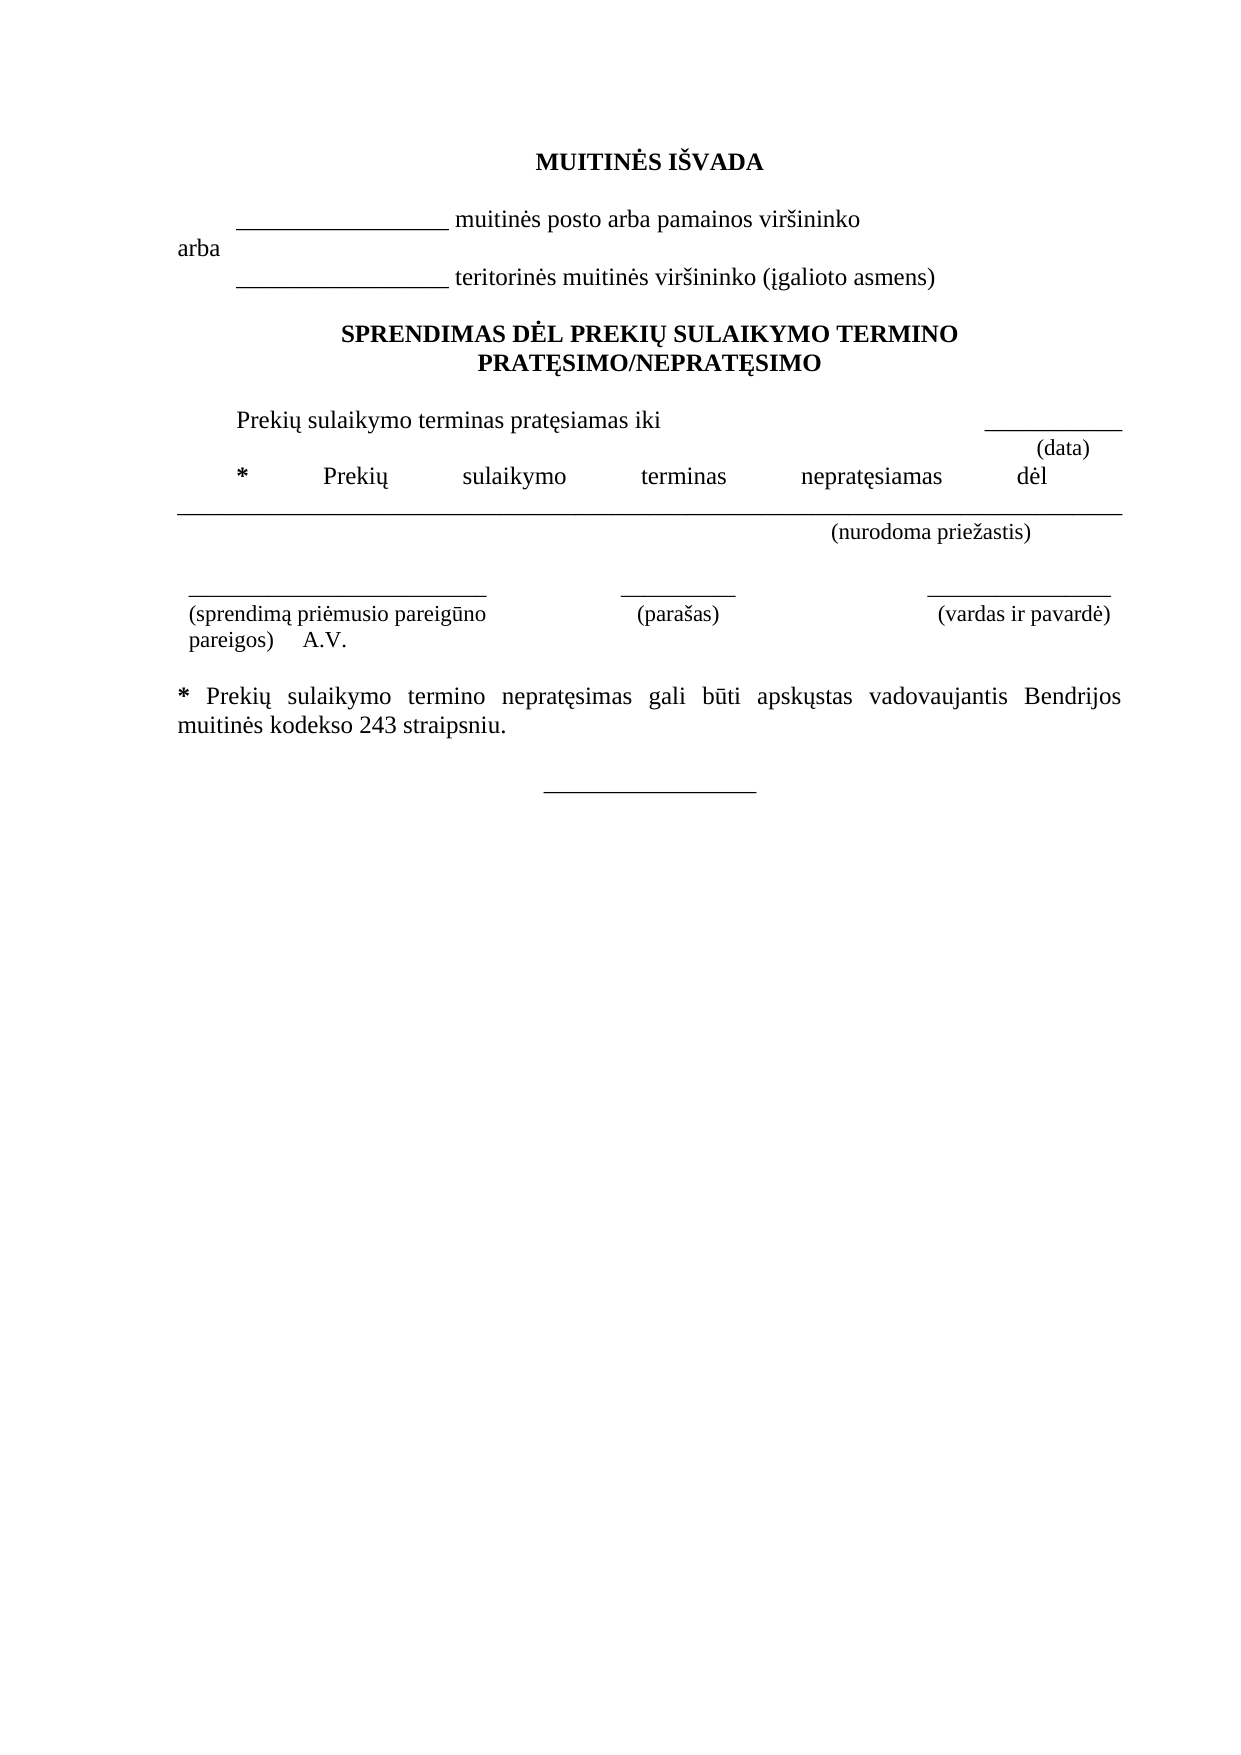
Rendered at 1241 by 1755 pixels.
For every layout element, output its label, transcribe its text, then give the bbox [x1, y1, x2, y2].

table_header __________ (parašas) [551, 573, 805, 652]
text (nurodoma priežastis) [740, 518, 1122, 544]
text _________________ muitinės posto arba pamainos viršininko [177, 204, 1122, 233]
table_header ________________ (vardas ir pavardė) [805, 573, 1122, 652]
text _________________ teritorinės muitinės viršininko (įgalioto asmens) [177, 262, 1122, 291]
table_header __________________________ (sprendimą priėmusio pareigūno pareigos) A.V. [177, 573, 551, 652]
text _________________ [177, 767, 1122, 796]
text Prekių sulaikymo terminas pratęsiamas iki ___________ [177, 406, 1122, 434]
text (data) [177, 434, 1090, 461]
text * Prekių sulaikymo terminas nepratęsiamas dėl [177, 461, 1122, 514]
text * Prekių sulaikymo termino nepratęsimas gali būti apskųstas vadovaujantis Bendrijos muitinės kodekso 243 straipsniu. [177, 681, 1122, 739]
text arba [177, 233, 1122, 262]
text SPRENDIMAS DĖL PREKIŲ SULAIKYMO TERMINO PRATĘSIMO/NEPRATĘSIMO [177, 319, 1122, 377]
text MUITINĖS IŠVADA [177, 147, 1122, 176]
